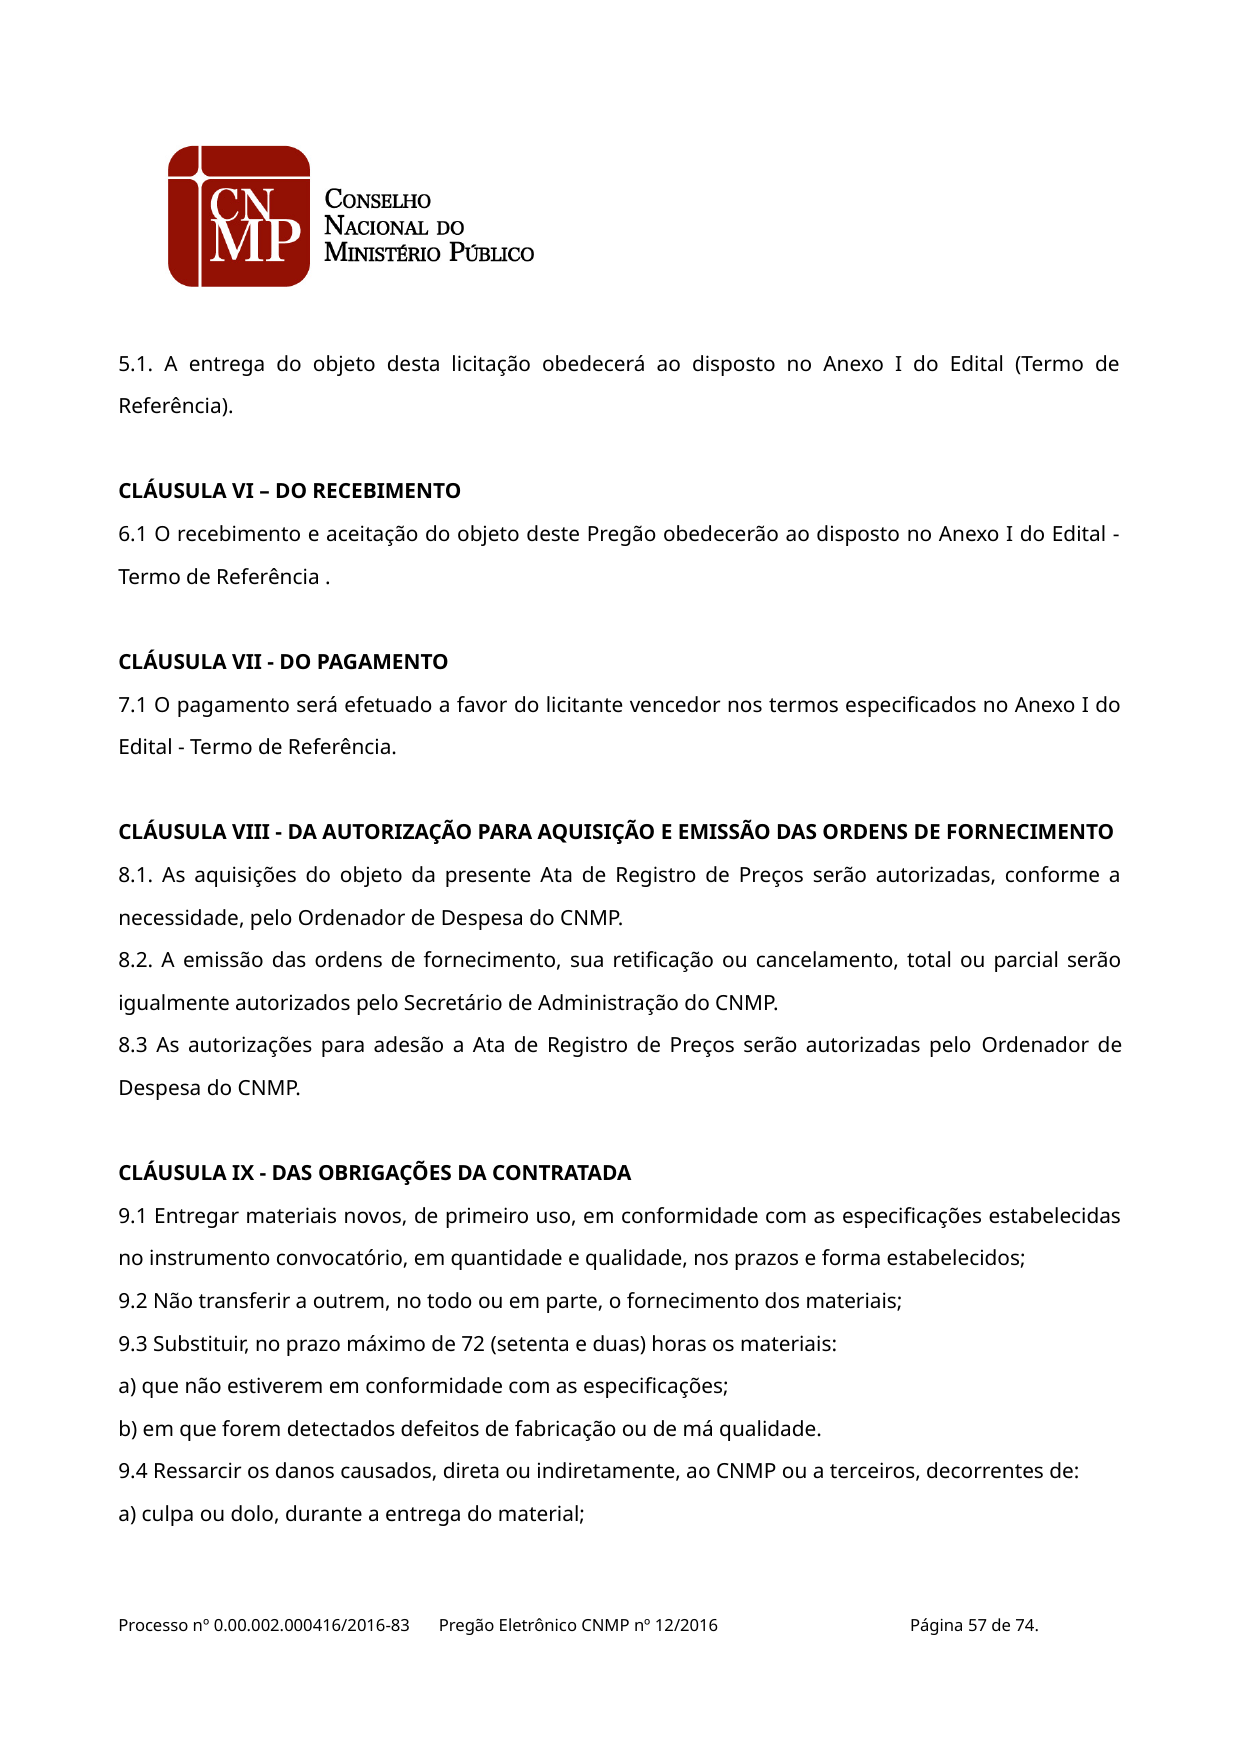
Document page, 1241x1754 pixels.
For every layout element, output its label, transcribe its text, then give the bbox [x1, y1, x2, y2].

text 6.1 O recebimento e aceitação do objeto deste Pregão obedecerão ao disposto no Anexo I do Edital - Termo de Referência . [118, 519, 1122, 590]
text 7.1 O pagamento será efetuado a favor do licitante vencedor nos termos especificados no Anexo I do Edital - Termo de Referência. [118, 690, 1122, 761]
text 8.3 As autorizações para adesão a Ata de Registro de Preços serão autorizadas pelo Ordenador de Despesa do CNMP. [118, 1031, 1122, 1102]
picture [143, 123, 550, 309]
text CLÁUSULA VIII - DA AUTORIZAÇÃO PARA AQUISIÇÃO E EMISSÃO DAS ORDENS DE FORNECIMENTO [118, 817, 1122, 846]
text 8.1. As aquisições do objeto da presente Ata de Registro de Preços serão autorizadas, conforme a necessidade, pelo Ordenador de Despesa do CNMP. [118, 860, 1122, 931]
text 9.4 Ressarcir os danos causados, direta ou indiretamente, ao CNMP ou a terceiros, decorrentes de: [118, 1457, 1122, 1485]
text a) que não estiverem em conformidade com as especificações; [118, 1371, 1122, 1400]
text CLÁUSULA IX - DAS OBRIGAÇÕES DA CONTRATADA [118, 1158, 1122, 1187]
text CLÁUSULA VI – DO RECEBIMENTO [118, 477, 1122, 505]
text a) culpa ou dolo, durante a entrega do material; [118, 1499, 1122, 1528]
text 5.1. A entrega do objeto desta licitação obedecerá ao disposto no Anexo I do Edital (Termo de Referência). [118, 349, 1122, 420]
text CLÁUSULA VII - DO PAGAMENTO [118, 647, 1122, 676]
text 8.2. A emissão das ordens de fornecimento, sua retificação ou cancelamento, total ou parcial serão igualmente autorizados pelo Secretário de Administração do CNMP. [118, 945, 1122, 1016]
text 9.1 Entregar materiais novos, de primeiro uso, em conformidade com as especificações estabelecidas no instrumento convocatório, em quantidade e qualidade, nos prazos e forma estabelecidos; [118, 1201, 1122, 1272]
text 9.2 Não transferir a outrem, no todo ou em parte, o fornecimento dos materiais; [118, 1286, 1122, 1314]
text b) em que forem detectados defeitos de fabricação ou de má qualidade. [118, 1414, 1122, 1442]
text 9.3 Substituir, no prazo máximo de 72 (setenta e duas) horas os materiais: [118, 1329, 1122, 1357]
